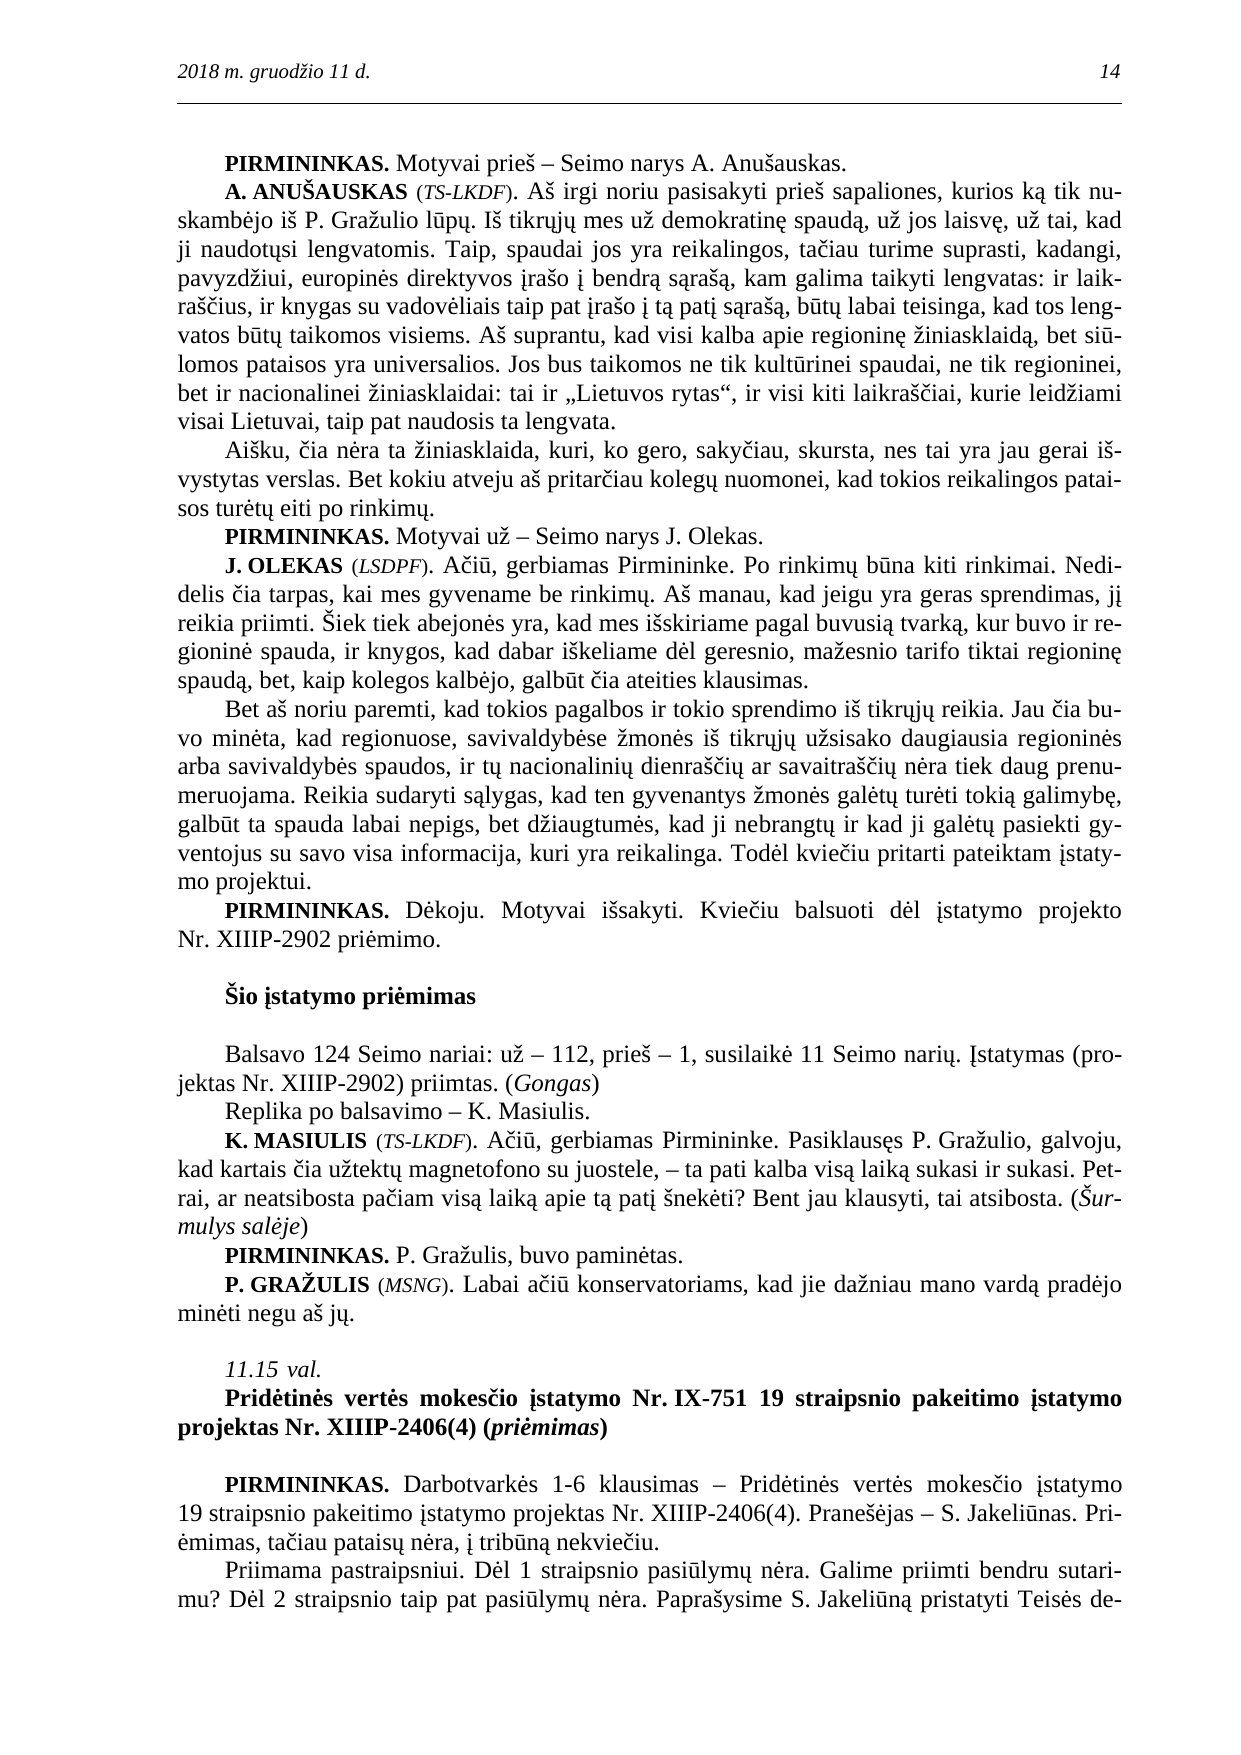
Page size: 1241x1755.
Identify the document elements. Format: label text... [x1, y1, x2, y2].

text PIRMININKAS. Mo­ty­vai prieš – Sei­mo na­rys A. Anu­šaus­kas. [177, 148, 1122, 176]
text Bal­sa­vo 124 Sei­mo na­riai: už – 112, prieš – 1, su­si­lai­kė 11 Sei­mo na­rių. Įsta­ty­mas (pro­jek­tas Nr. XIIIP-2902) pri­im­tas. (Gon­gas) [177, 1039, 1122, 1096]
text Pri­ima­ma pa­straips­niui. Dėl 1 straips­nio pa­siū­ly­mų nė­ra. Ga­li­me pri­im­ti ben­dru su­ta­ri­mu? Dėl 2 straips­nio taip pat pa­siū­ly­mų nė­ra. Pa­pra­šy­si­me S. Ja­ke­liū­ną pri­sta­ty­ti Tei­sės de­ [177, 1555, 1122, 1613]
text Aiš­ku, čia nė­ra ta ži­niask­lai­da, ku­ri, ko ge­ro, sa­ky­čiau, skurs­ta, nes tai yra jau ge­rai iš­vys­ty­tas ver­slas. Bet ko­kiu at­ve­ju aš pri­tar­čiau ko­le­gų nuo­mo­nei, kad to­kios rei­ka­lin­gos pa­tai­sos tu­rė­tų ei­ti po rin­ki­mų. [177, 435, 1122, 521]
text PIRMININKAS. P. Gra­žu­lis, bu­vo pa­mi­nė­tas. [177, 1240, 1122, 1269]
text A. ANUŠAUSKAS (TS-LKDF). Aš ir­gi no­riu pa­si­sa­ky­ti prieš sa­pa­lio­nes, ku­rios ką tik nu­skam­bė­jo iš P. Gra­žu­lio lū­pų. Iš tik­rų­jų mes už de­mo­kra­tinę spau­dą, už jos lais­vę, už tai, kad ji nau­do­tų­si leng­va­to­mis. Taip, spau­dai jos yra rei­ka­lin­gos, ta­čiau tu­ri­me su­pras­ti, kadangi, pa­vyz­džiui, eu­ro­pi­nės di­rek­ty­vos įra­šo į ben­drą są­ra­šą, kam ga­li­ma tai­ky­ti leng­va­tas: ir laik­raš­čius, ir kny­gas su va­do­vė­liais taip pat įra­šo į tą pa­tį są­ra­šą, bū­tų la­bai tei­sin­ga, kad tos leng­va­tos bū­tų tai­ko­mos vi­siems. Aš su­pran­tu, kad vi­si kal­ba apie re­gio­ni­nę ži­niask­lai­dą, bet siū­lo­mos pa­tai­sos yra uni­ver­sa­lios. Jos bus tai­ko­mos ne tik kul­tū­ri­nei spau­dai, ne tik re­gio­ni­nei, bet ir na­cio­na­li­nei ži­niask­lai­dai: tai ir „Lie­tu­vos ry­tas“, ir vi­si ki­ti laik­raš­čiai, ku­rie lei­džia­mi vi­sai Lie­tu­vai, taip pat nau­do­sis ta leng­va­ta. [177, 176, 1122, 435]
text Re­pli­ka po bal­sa­vi­mo – K. Ma­siu­lis. [177, 1096, 1122, 1125]
text PIRMININKAS. Dar­bo­tvarkės 1-6 klau­si­mas – Pri­dė­ti­nės ver­tės mo­kes­čio įsta­ty­mo 19 straips­nio pa­kei­ti­mo įsta­ty­mo pro­jek­tas Nr. XIIIP-2406(4). Pra­ne­šė­jas – S. Ja­ke­liū­nas. Pri­ėmi­mas, ta­čiau pa­tai­sų nė­ra, į tri­bū­ną ne­kvie­čiu. [177, 1469, 1122, 1555]
text Šio įsta­ty­mo pri­ėmi­mas [177, 981, 1122, 1010]
text K. MASIULIS (TS-LKDF). Ačiū, ger­bia­mas Pir­mi­nin­ke. Pa­si­klau­sęs P. Gra­žu­lio, gal­vo­ju, kad kar­tais čia už­tek­tų mag­ne­to­fo­no su juos­te­le, – ta pa­ti kal­ba vi­są lai­ką su­ka­si ir su­ka­si. Pet­rai, ar ne­at­si­bos­ta pa­čiam vi­są lai­ką apie tą pa­tį šne­kė­ti? Bent jau klau­sy­ti, tai at­si­bos­ta. (Šur­mu­lys sa­lė­je) [177, 1125, 1122, 1240]
text J. OLEKAS (LSDPF). Ačiū, ger­bia­mas Pir­mi­nin­ke. Po rin­ki­mų bū­na ki­ti rin­ki­mai. Ne­di­de­lis čia tar­pas, kai mes gy­ve­na­me be rin­ki­mų. Aš ma­nau, kad jei­gu yra ge­ras spren­di­mas, jį rei­kia pri­im­ti. Šiek tiek abe­jo­nės yra, kad mes iš­ski­ria­me pa­gal bu­vu­sią tvar­ką, kur bu­vo ir re­gio­ni­nė spau­da, ir kny­gos, kad da­bar iš­ke­lia­me dėl ge­res­nio, ma­žes­nio ta­ri­fo tik­tai re­gio­ni­nę spau­dą, bet, kaip ko­le­gos kal­bė­jo, gal­būt čia at­ei­ties klau­si­mas. [177, 550, 1122, 694]
text PIRMININKAS. Mo­ty­vai už – Sei­mo na­rys J. Ole­kas. [177, 521, 1122, 550]
text Pri­dė­ti­nės ver­tės mo­kes­čio įsta­ty­mo Nr. IX-751 19 straips­nio pa­kei­ti­mo įsta­ty­mo pro­jek­tas Nr. XIIIP-2406(4) (pri­ėmi­mas) [177, 1383, 1122, 1440]
text 11.15 val. [224, 1355, 1122, 1383]
text Bet aš no­riu pa­rem­ti, kad to­kios pa­gal­bos ir to­kio spren­di­mo iš tik­rų­jų rei­kia. Jau čia bu­vo mi­nė­ta, kad re­gio­nuo­se, sa­vi­val­dy­bė­se žmo­nės iš tik­rų­jų už­si­sa­ko dau­giau­sia re­gio­ni­nės ar­ba sa­vi­val­dy­bės spau­dos, ir tų na­cio­na­li­nių dien­raš­čių ar sa­vait­raš­čių nė­ra tiek daug pre­nu­meruo­ja­ma. Reikia su­da­ry­ti są­ly­gas, kad ten gy­ve­nan­tys žmo­nės ga­lė­tų tu­rė­ti to­kią ga­li­my­bę, gal­būt ta spau­da la­bai ne­pigs, bet džiaug­tu­mės, kad ji ne­brang­tų ir kad ji ga­lė­tų pa­siek­ti gy­ven­to­jus su sa­vo vi­sa in­for­ma­ci­ja, ku­ri yra rei­ka­lin­ga. To­dėl kvie­čiu pri­tar­ti pa­teik­tam įsta­ty­mo pro­jek­tui. [177, 694, 1122, 895]
text P. GRAŽULIS (MSNG). La­bai ačiū kon­ser­va­to­riams, kad jie daž­niau ma­no var­dą pra­dė­jo mi­nė­ti ne­gu aš jų. [177, 1269, 1122, 1326]
text PIRMININKAS. Dė­ko­ju. Mo­ty­vai iš­sa­ky­ti. Kvie­čiu bal­suo­ti dėl įsta­ty­mo pro­jek­to Nr. XIIIP-2902 pri­ėmi­mo. [177, 895, 1122, 953]
